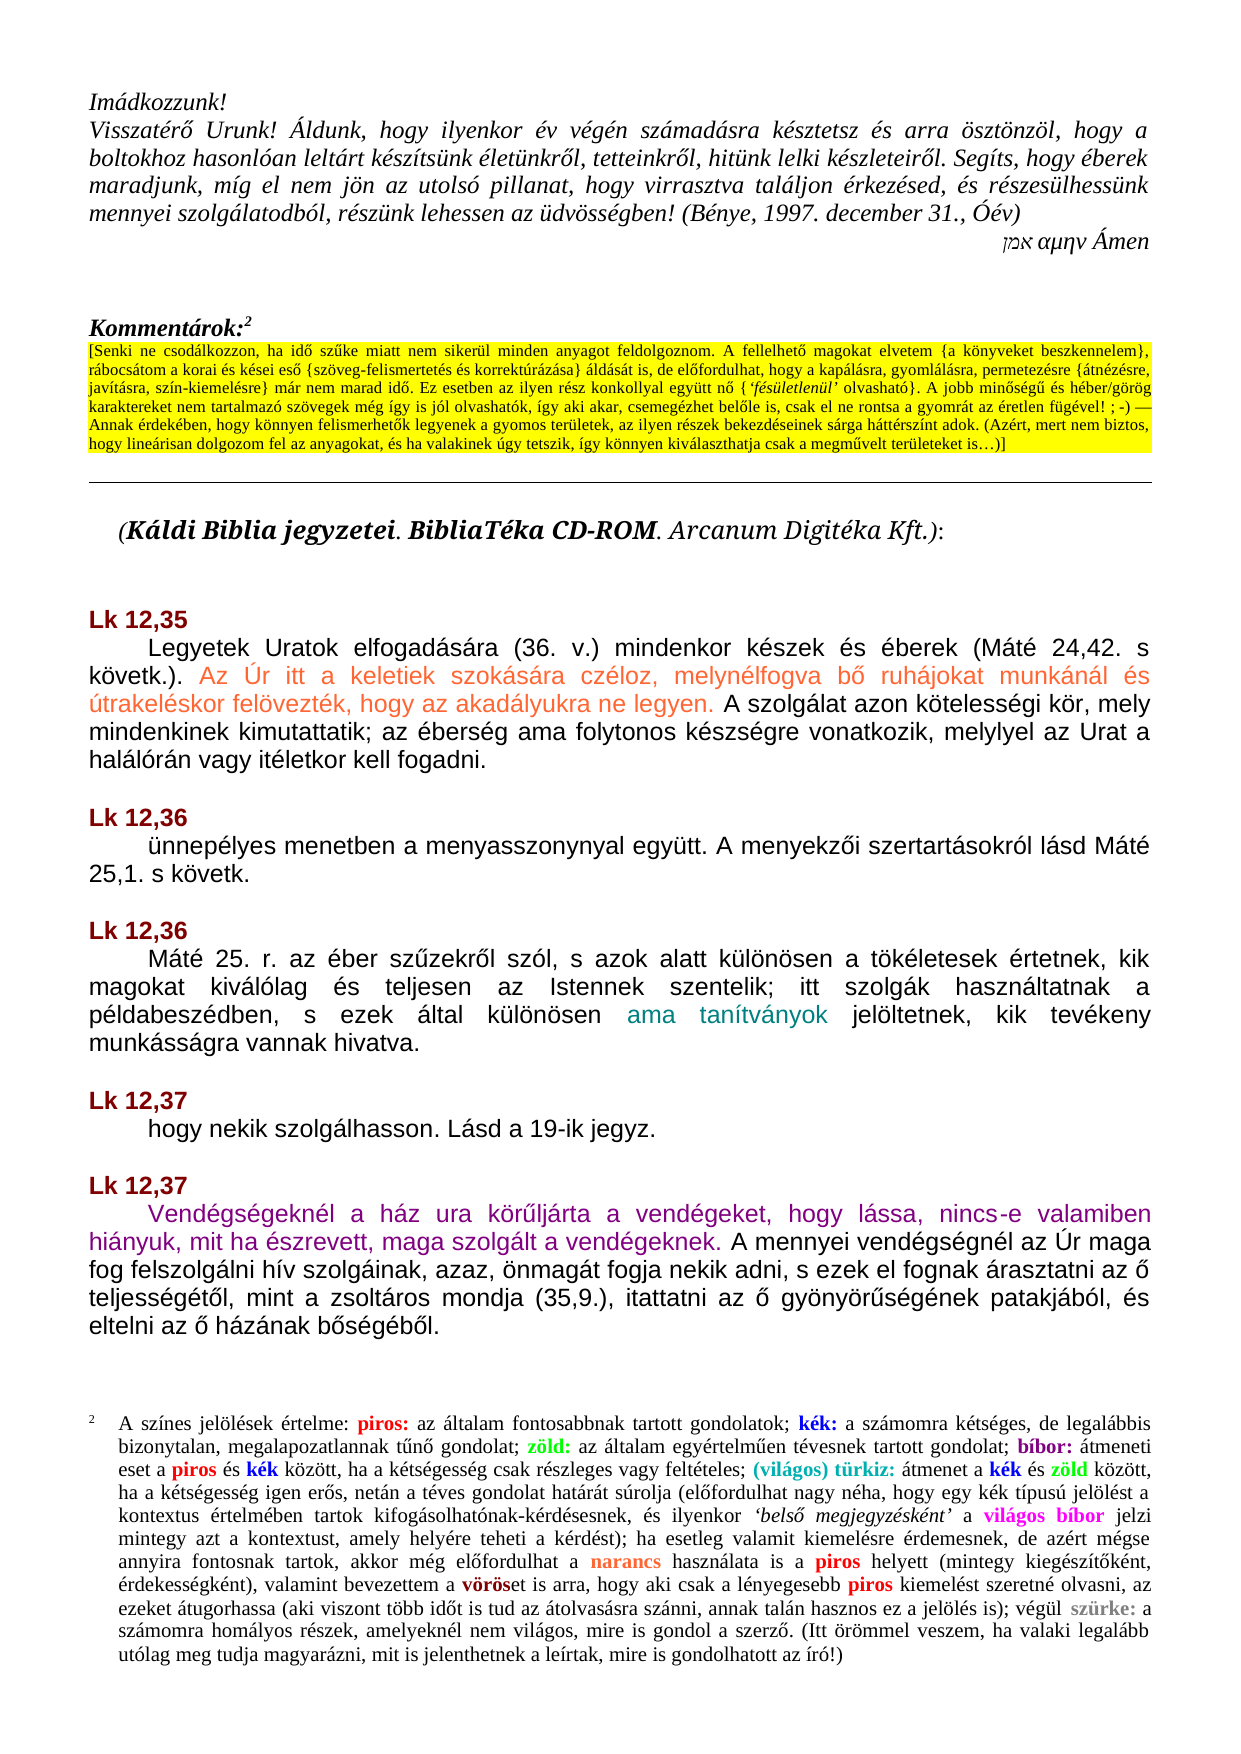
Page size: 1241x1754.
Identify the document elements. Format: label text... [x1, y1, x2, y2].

text Lk 12,37 [88, 1172, 1152, 1200]
text Lk 12,36 [88, 917, 1152, 945]
text hogy nekik szolgálhasson. Lásd a 19-ik jegyz. [88, 1114, 1152, 1142]
text [Senki ne csodálkozzon, ha idő szűke miatt nem sikerül minden anyagot feldolgoznom. A fellelhető magokat elvetem {a könyveket beszkennelem}, rábocsátom a korai és kései eső {szöveg-felismertetés és korrektúrázása} áldását is, de előfordulhat, hogy a kapálásra, gyomlálásra, permetezésre {átnézésre, javításra, szín-kiemelésre} már nem marad idő. Ez esetben az ilyen rész konkollyal együtt nő {‘fésületlenül’ olvasható}. A jobb minőségű és héber/görög karaktereket nem tartalmazó szövegek még így is jól olvashatók, így aki akar, csemegézhet belőle is, csak el ne rontsa a gyomrát az éretlen fügével! ;‑) ― Annak érdekében, hogy könnyen felismerhetők legyenek a gyomos területek, az ilyen részek bekezdéseinek sárga háttérszínt adok. (Azért, mert nem biztos, hogy lineárisan dolgozom fel az anyagokat, és ha valakinek úgy tetszik, így könnyen kiválaszthatja csak a megművelt területeket is…)] [88, 342, 1152, 453]
text Visszatérő Urunk! Áldunk, hogy ilyenkor év végén számadásra késztetsz és arra ösztönzöl, hogy a boltokhoz hasonlóan leltárt készítsünk életünkről, tetteinkről, hitünk lelki készleteiről. Segíts, hogy éberek maradjunk, míg el nem jön az utolsó pillanat, hogy virrasztva találjon érkezésed, és részesülhessünk mennyei szolgálatodból, részünk lehessen az üdvösségben! (Bénye, 1997. december 31., Óév) [88, 116, 1152, 227]
text Imádkozzunk! [88, 88, 1152, 116]
text אמן αμην Ámen [88, 227, 1152, 255]
text Legyetek Uratok elfogadására (36. v.) mindenkor készek és éberek (Máté 24,42. s követk.). Az Úr itt a keletiek szokására czéloz, melynélfogva bő ruhájokat munkánál és útrakeléskor felövezték, hogy az akadályukra ne legyen. A szolgálat azon kötelességi kör, mely mindenkinek kimutattatik; az éberség ama folytonos készségre vonatkozik, melylyel az Urat a halálórán vagy itéletkor kell fogadni. [88, 634, 1152, 774]
text Kommentárok: [88, 314, 1152, 342]
text Vendégségeknél a ház ura körűljárta a vendégeket, hogy lássa, nincs‑e valamiben hiányuk, mit ha észrevett, maga szolgált a vendégeknek. A mennyei vendégségnél az Úr maga fog felszolgálni hív szolgáinak, azaz, önmagát fogja nekik adni, s ezek el fognak árasztatni az ő teljességétől, mint a zsoltáros mondja (35,9.), itattatni az ő gyönyörűségének patakjából, és eltelni az ő házának bőségéből. [88, 1200, 1152, 1340]
text A színes jelölések értelme: piros: az általam fontosabbnak tartott gondolatok; kék: a számomra kétséges, de legalábbis bizonytalan, megalapozatlannak tűnő gondolat; zöld: az általam egyértelműen tévesnek tartott gondolat; bíbor: átmeneti eset a piros és kék között, ha a kétségesség csak részleges vagy feltételes; (világos) türkiz: átmenet a kék és zöld között, ha a kétségesség igen erős, netán a téves gondolat határát súrolja (előfordulhat nagy néha, hogy egy kék típusú jelölést a kontextus értelmében tartok kifogásolhatónak-kérdésesnek, és ilyenkor ‘belső megjegyzésként’ a világos bíbor jelzi mintegy azt a kontextust, amely helyére teheti a kérdést); ha esetleg valamit kiemelésre érdemesnek, de azért mégse annyira fontosnak tartok, akkor még előfordulhat a narancs használata is a piros helyett (mintegy kiegészítőként, érdekességként), valamint bevezettem a vöröset is arra, hogy aki csak a lényegesebb piros kiemelést szeretné olvasni, az ezeket átugorhassa (aki viszont több időt is tud az átolvasásra szánni, annak talán hasznos ez a jelölés is); végül szürke: a számomra homályos részek, amelyeknél nem világos, mire is gondol a szerző. (Itt örömmel veszem, ha valaki legalább utólag meg tudja magyarázni, mit is jelenthetnek a leírtak, mire is gondolhatott az író!) [88, 1412, 1152, 1665]
text Máté 25. r. az éber szűzekről szól, s azok alatt különösen a tökéletesek értetnek, kik magokat kiválólag és teljesen az Istennek szentelik; itt szolgák használtatnak a példabeszédben, s ezek által különösen ama tanítványok jelöltetnek, kik tevékeny munkásságra vannak hivatva. [88, 945, 1152, 1057]
text Lk 12,37 [88, 1086, 1152, 1114]
text Lk 12,35 [88, 606, 1152, 634]
text (Káldi Biblia jegyzetei. BibliaTéka CD-ROM. Arcanum Digitéka Kft.): [88, 483, 1152, 576]
text Lk 12,36 [88, 803, 1152, 831]
text ünnepélyes menetben a menyasszonynyal együtt. A menyekzői szertartásokról lásd Máté 25,1. s követk. [88, 831, 1152, 887]
